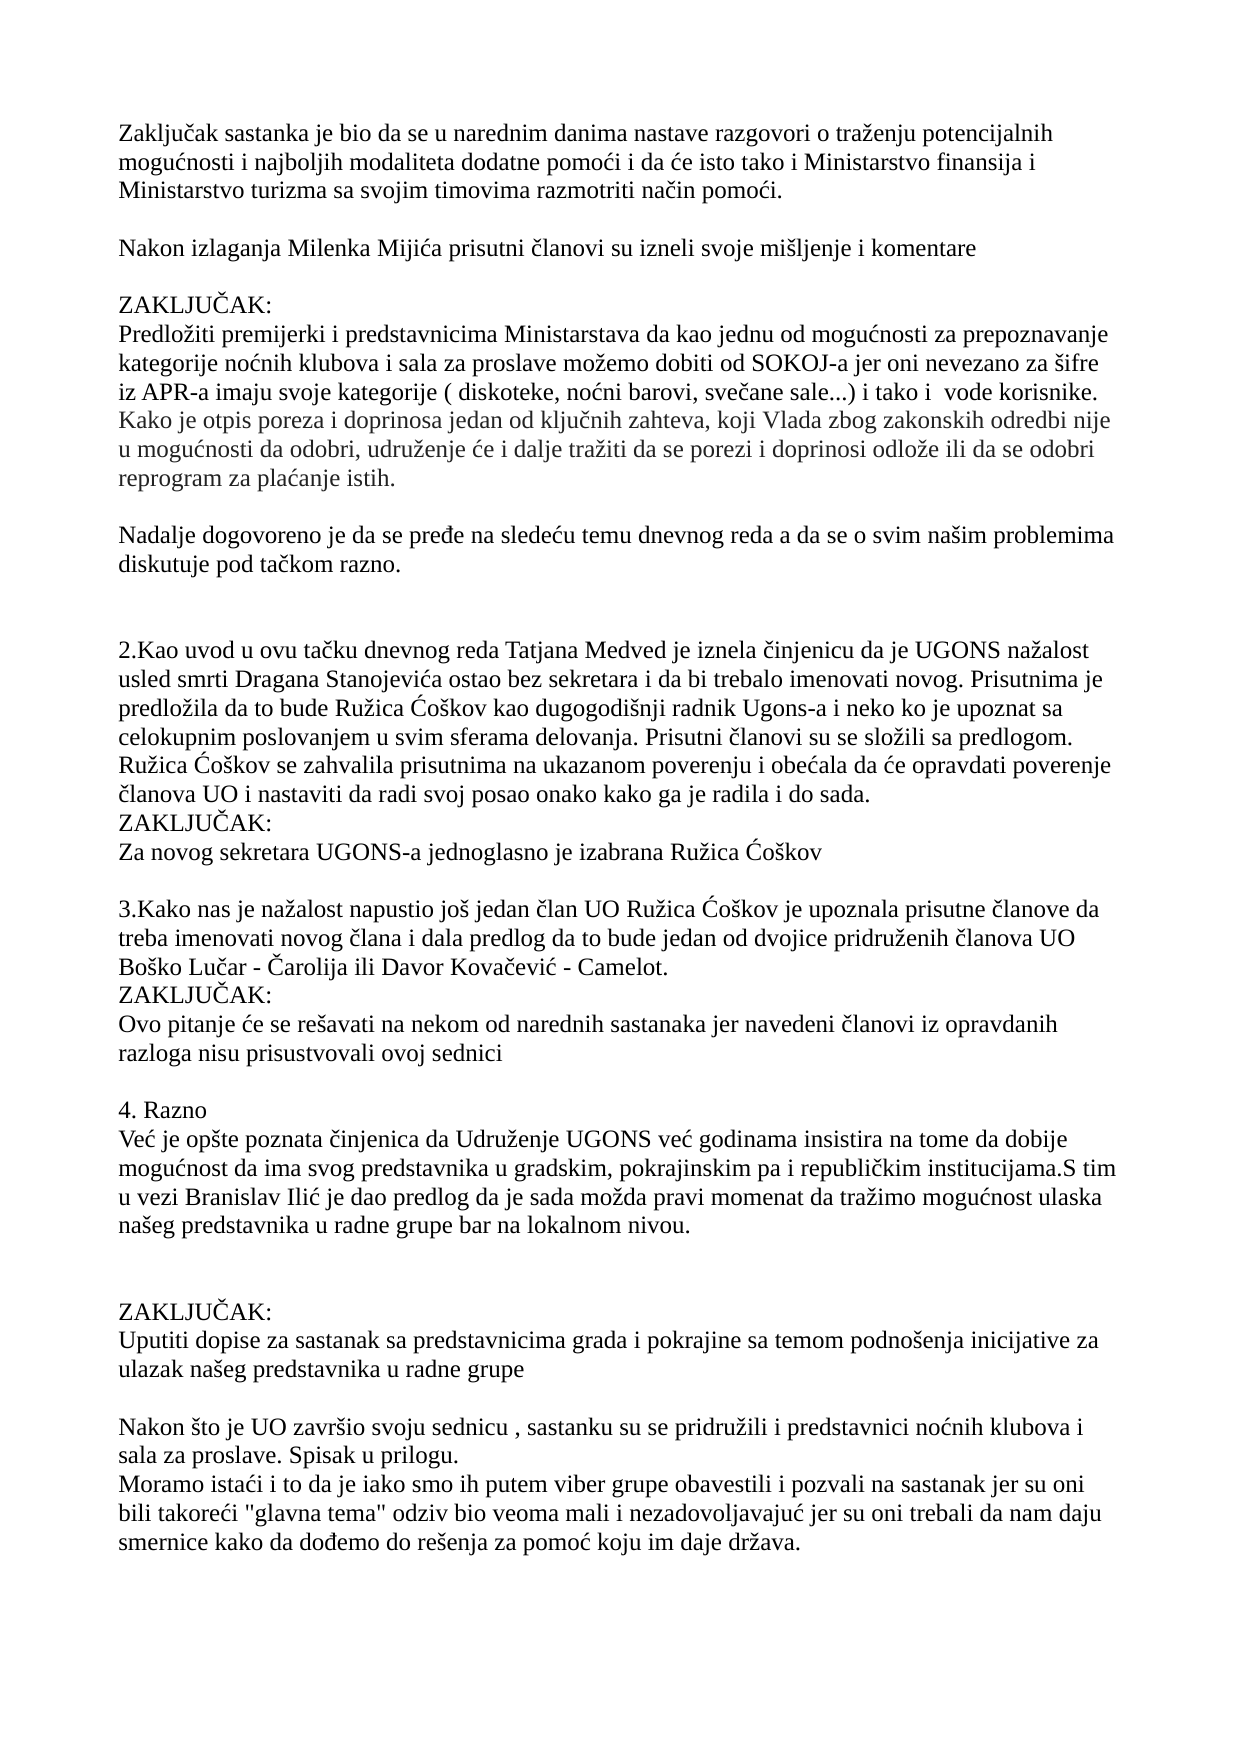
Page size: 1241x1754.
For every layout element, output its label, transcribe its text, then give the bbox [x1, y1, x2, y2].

text 3.Kako nas je nažalost napustio još jedan član UO Ružica Ćoškov je upoznala prisutne članove da treba imenovati novog člana i dala predlog da to bude jedan od dvojice pridruženih članova UO Boško Lučar - Čarolija ili Davor Kovačević - Camelot. [118, 894, 1122, 981]
text Već je opšte poznata činjenica da Udruženje UGONS već godinama insistira na tome da dobije mogućnost da ima svog predstavnika u gradskim, pokrajinskim pa i republičkim institucijama.S tim u vezi Branislav Ilić je dao predlog da je sada možda pravi momenat da tražimo mogućnost ulaska našeg predstavnika u radne grupe bar na lokalnom nivou. [118, 1124, 1122, 1239]
text Nakon izlaganja Milenka Mijića prisutni članovi su izneli svoje mišljenje i komentare [118, 233, 1122, 262]
text ZAKLJUČAK: [118, 808, 1122, 837]
text Nakon što je UO završio svoju sednicu , sastanku su se pridružili i predstavnici noćnih klubova i sala za proslave. Spisak u prilogu. [118, 1412, 1122, 1469]
text Ružica Ćoškov se zahvalila prisutnima na ukazanom poverenju i obećala da će opravdati poverenje članova UO i nastaviti da radi svoj posao onako kako ga je radila i do sada. [118, 751, 1122, 808]
text ZAKLJUČAK: [118, 981, 1122, 1009]
text Ovo pitanje će se rešavati na nekom od narednih sastanaka jer navedeni članovi iz opravdanih razloga nisu prisustvovali ovoj sednici [118, 1009, 1122, 1067]
text Nadalje dogovoreno je da se pređe na sledeću temu dnevnog reda a da se o svim našim problemima diskutuje pod tačkom razno. [118, 521, 1122, 578]
text Kako je otpis poreza i doprinosa jedan od ključnih zahteva, koji Vlada zbog zakonskih odredbi nije u mogućnosti da odobri, udruženje će i dalje tražiti da se porezi i doprinosi odlože ili da se odobri reprogram za plaćanje istih. [118, 406, 1122, 492]
text 4. Razno [118, 1096, 1122, 1124]
text Zaključak sastanka je bio da se u narednim danima nastave razgovori o traženju potencijalnih mogućnosti i najboljih modaliteta dodatne pomoći i da će isto tako i Ministarstvo finansija i Ministarstvo turizma sa svojim timovima razmotriti način pomoći. [118, 118, 1122, 204]
text Moramo istaći i to da je iako smo ih putem viber grupe obavestili i pozvali na sastanak jer su oni bili takoreći "glavna tema" odziv bio veoma mali i nezadovoljavajuć jer su oni trebali da nam daju smernice kako da dođemo do rešenja za pomoć koju im daje država. [118, 1469, 1122, 1556]
text 2.Kao uvod u ovu tačku dnevnog reda Tatjana Medved je iznela činjenicu da je UGONS nažalost usled smrti Dragana Stanojevića ostao bez sekretara i da bi trebalo imenovati novog. Prisutnima je predložila da to bude Ružica Ćoškov kao dugogodišnji radnik Ugons-a i neko ko je upoznat sa celokupnim poslovanjem u svim sferama delovanja. Prisutni članovi su se složili sa predlogom. [118, 636, 1122, 751]
text ZAKLJUČAK: [118, 291, 1122, 319]
text Uputiti dopise za sastanak sa predstavnicima grada i pokrajine sa temom podnošenja inicijative za ulazak našeg predstavnika u radne grupe [118, 1326, 1122, 1383]
text Za novog sekretara UGONS-a jednoglasno je izabrana Ružica Ćoškov [118, 837, 1122, 866]
text Predložiti premijerki i predstavnicima Ministarstava da kao jednu od mogućnosti za prepoznavanje kategorije noćnih klubova i sala za proslave možemo dobiti od SOKOJ-a jer oni nevezano za šifre iz APR-a imaju svoje kategorije ( diskoteke, noćni barovi, svečane sale...) i tako i vode korisnike. [118, 319, 1122, 406]
text ZAKLJUČAK: [118, 1297, 1122, 1326]
